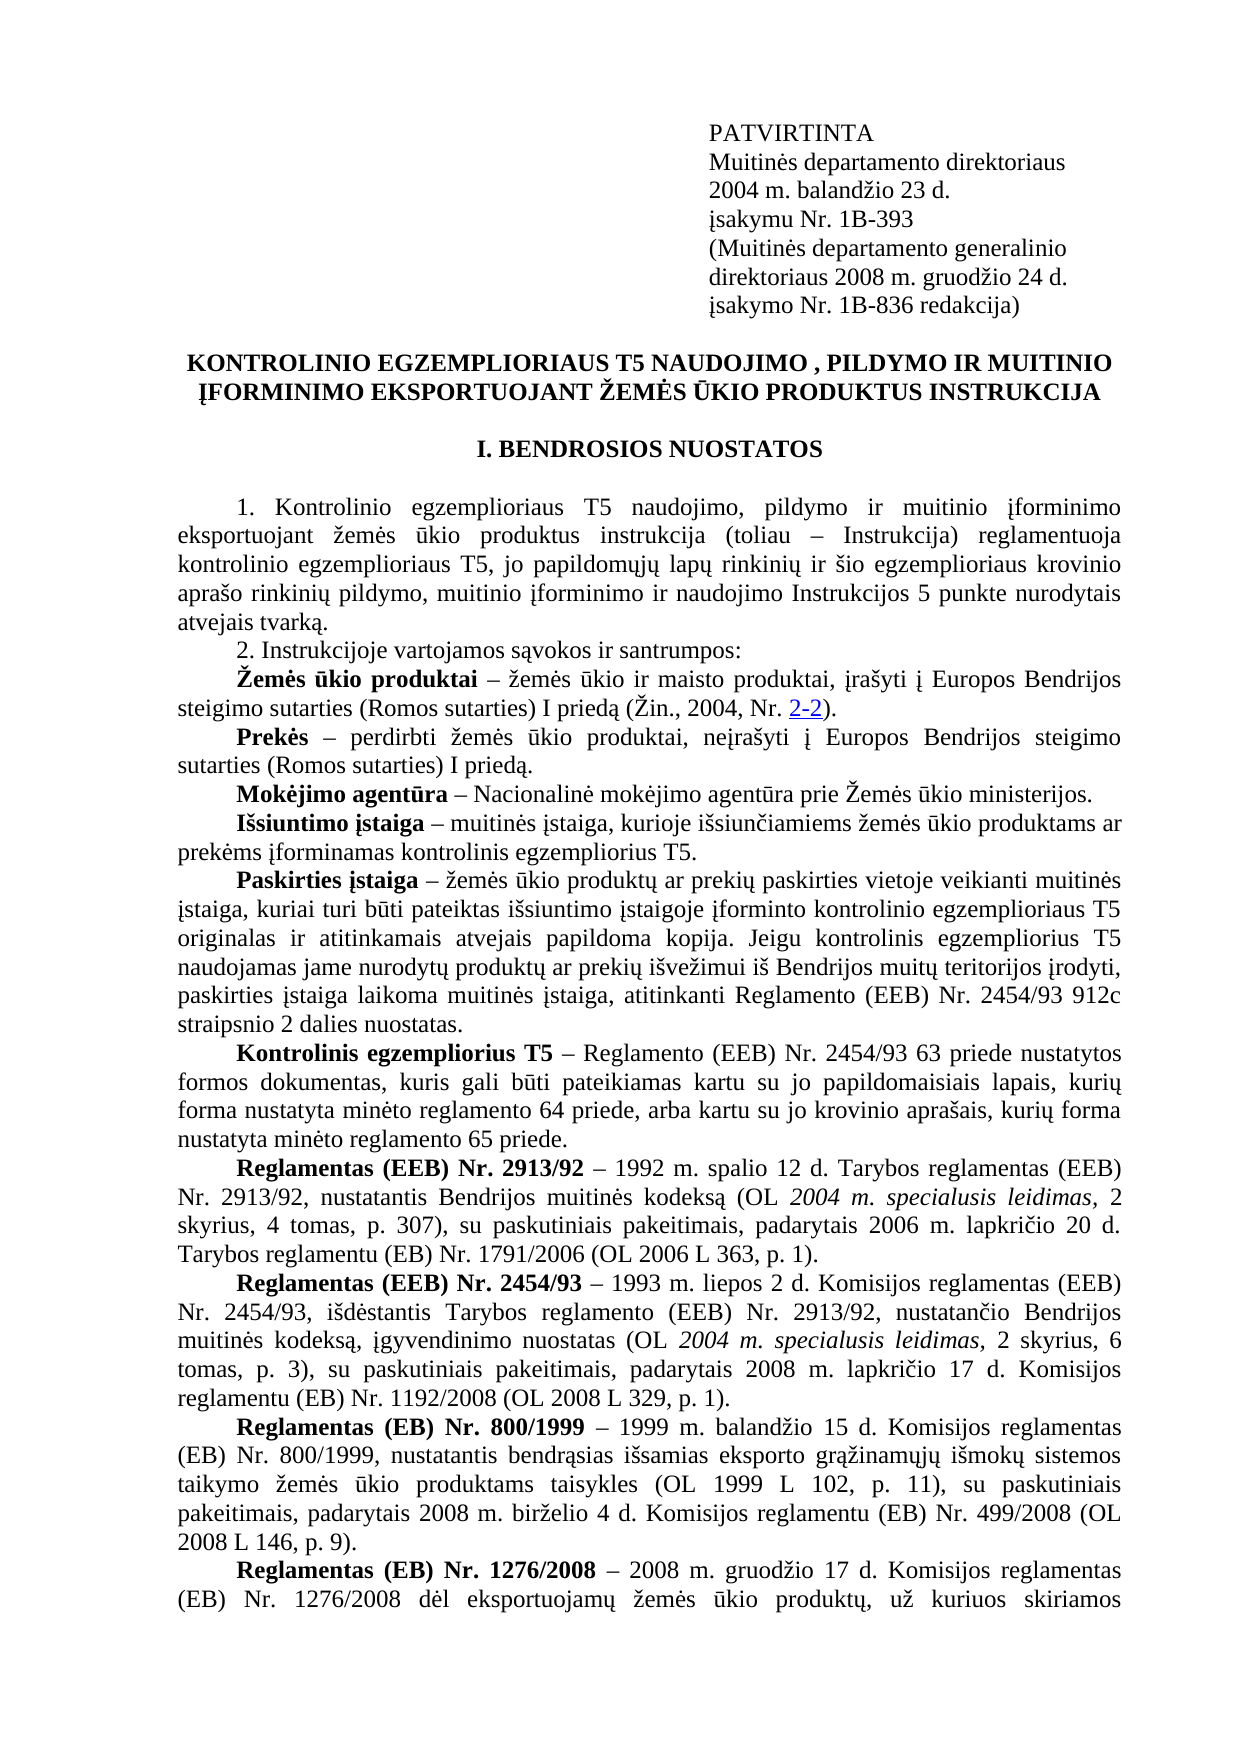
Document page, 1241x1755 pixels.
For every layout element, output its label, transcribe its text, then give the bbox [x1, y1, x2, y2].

text įsakymo Nr. 1B-836 redakcija) [177, 291, 1122, 319]
text ĮFORMINIMO EKSPORTUOJANT ŽEMĖS ŪKIO PRODUKTUS INSTRUKCIJA [177, 377, 1122, 406]
text 1. Kontrolinio egzemplioriaus T5 naudojimo, pildymo ir muitinio įforminimo eksportuojant žemės ūkio produktus instrukcija (toliau – Instrukcija) reglamentuoja kontrolinio egzemplioriaus T5, jo papildomųjų lapų rinkinių ir šio egzemplioriaus krovinio aprašo rinkinių pildymo, muitinio įforminimo ir naudojimo Instrukcijos 5 punkte nurodytais atvejais tvarką. [177, 492, 1122, 636]
text I. BENDROSIOS NUOSTATOS [177, 434, 1122, 463]
text Reglamentas (EB) Nr. 1276/2008 – 2008 m. gruodžio 17 d. Komisijos reglamentas (EB) Nr. 1276/2008 dėl eksportuojamų žemės ūkio produktų, už kuriuos skiriamos [177, 1556, 1122, 1613]
text (Muitinės departamento generalinio [177, 233, 1122, 262]
text Reglamentas (EB) Nr. 800/1999 – 1999 m. balandžio 15 d. Komisijos reglamentas (EB) Nr. 800/1999, nustatantis bendrąsias išsamias eksporto grąžinamųjų išmokų sistemos taikymo žemės ūkio produktams taisykles (OL 1999 L 102, p. 11), su paskutiniais pakeitimais, padarytais 2008 m. birželio 4 d. Komisijos reglamentu (EB) Nr. 499/2008 (OL 2008 L 146, p. 9). [177, 1412, 1122, 1556]
text direktoriaus 2008 m. gruodžio 24 d. [177, 262, 1122, 291]
text KONTROLINIO EGZEMPLIORIAUS T5 NAUDOJIMO , PILDYMO IR MUITINIO [177, 348, 1122, 377]
text Paskirties įstaiga – žemės ūkio produktų ar prekių paskirties vietoje veikianti muitinės įstaiga, kuriai turi būti pateiktas išsiuntimo įstaigoje įforminto kontrolinio egzemplioriaus T5 originalas ir atitinkamais atvejais papildoma kopija. Jeigu kontrolinis egzempliorius T5 naudojamas jame nurodytų produktų ar prekių išvežimui iš Bendrijos muitų teritorijos įrodyti, paskirties įstaiga laikoma muitinės įstaiga, atitinkanti Reglamento (EEB) Nr. 2454/93 912c straipsnio 2 dalies nuostatas. [177, 866, 1122, 1038]
text Mokėjimo agentūra – Nacionalinė mokėjimo agentūra prie Žemės ūkio ministerijos. [177, 779, 1122, 808]
text Prekės – perdirbti žemės ūkio produktai, neįrašyti į Europos Bendrijos steigimo sutarties (Romos sutarties) I priedą. [177, 722, 1122, 779]
text Kontrolinis egzempliorius T5 – Reglamento (EEB) Nr. 2454/93 63 priede nustatytos formos dokumentas, kuris gali būti pateikiamas kartu su jo papildomaisiais lapais, kurių forma nustatyta minėto reglamento 64 priede, arba kartu su jo krovinio aprašais, kurių forma nustatyta minėto reglamento 65 priede. [177, 1038, 1122, 1153]
text PATVIRTINTA [702, 118, 1122, 147]
text Išsiuntimo įstaiga – muitinės įstaiga, kurioje išsiunčiamiems žemės ūkio produktams ar prekėms įforminamas kontrolinis egzempliorius T5. [177, 808, 1122, 866]
text įsakymu Nr. 1B-393 [177, 204, 1122, 233]
text 2004 m. balandžio 23 d. [177, 176, 1122, 204]
text Reglamentas (EEB) Nr. 2913/92 – 1992 m. spalio 12 d. Tarybos reglamentas (EEB) Nr. 2913/92, nustatantis Bendrijos muitinės kodeksą (OL 2004 m. specialusis leidimas, 2 skyrius, 4 tomas, p. 307), su paskutiniais pakeitimais, padarytais 2006 m. lapkričio 20 d. Tarybos reglamentu (EB) Nr. 1791/2006 (OL 2006 L 363, p. 1). [177, 1153, 1122, 1268]
text Muitinės departamento direktoriaus [177, 147, 1122, 176]
text 2. Instrukcijoje vartojamos sąvokos ir santrumpos: [177, 636, 1122, 664]
text Reglamentas (EEB) Nr. 2454/93 – 1993 m. liepos 2 d. Komisijos reglamentas (EEB) Nr. 2454/93, išdėstantis Tarybos reglamento (EEB) Nr. 2913/92, nustatančio Bendrijos muitinės kodeksą, įgyvendinimo nuostatas (OL 2004 m. specialusis leidimas, 2 skyrius, 6 tomas, p. 3), su paskutiniais pakeitimais, padarytais 2008 m. lapkričio 17 d. Komisijos reglamentu (EB) Nr. 1192/2008 (OL 2008 L 329, p. 1). [177, 1268, 1122, 1412]
text Žemės ūkio produktai – žemės ūkio ir maisto produktai, įrašyti į Europos Bendrijos steigimo sutarties (Romos sutarties) I priedą (Žin., 2004, Nr. 2-2). [177, 664, 1122, 722]
